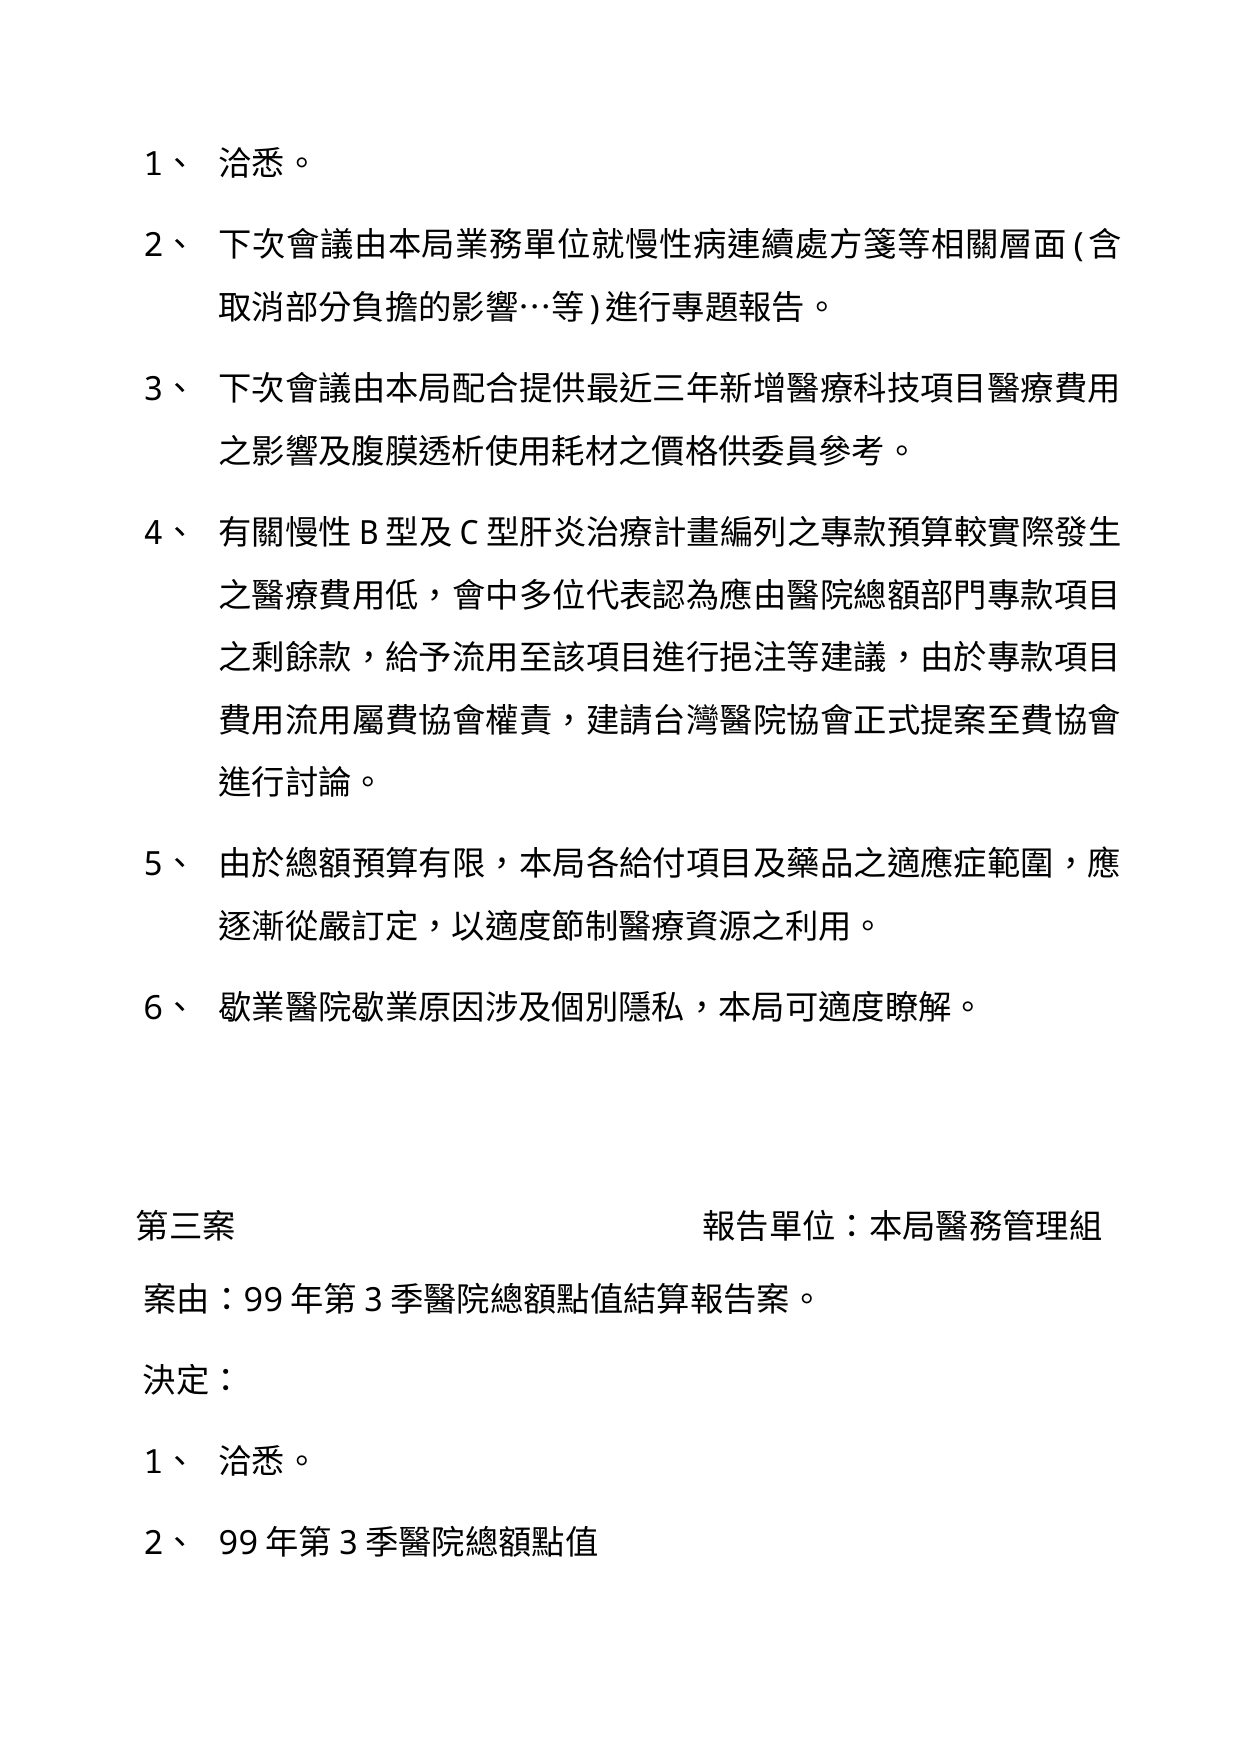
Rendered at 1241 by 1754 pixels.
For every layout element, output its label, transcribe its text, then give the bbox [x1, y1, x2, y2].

text 第三案 報告單位：本局醫務管理組 [136, 1182, 1122, 1244]
list 有關慢性B型及C型肝炎治療計畫編列之專款預算較實際發生之醫療費用低，會中多位代表認為應由醫院總額部門專款項目之剩餘款，給予流用至該項目進行挹注等建議，由於專款項目費用流用屬費協會權責，建請台灣醫院協會正式提案至費協會進行討論。 [143, 488, 1122, 801]
list 洽悉。 [143, 119, 1122, 182]
text 決定： [143, 1336, 1122, 1399]
list 99年第3季醫院總額點值 [143, 1499, 1122, 1561]
list 由於總額預算有限，本局各給付項目及藥品之適應症範圍，應逐漸從嚴訂定，以適度節制醫療資源之利用。 [143, 819, 1122, 944]
list 歇業醫院歇業原因涉及個別隱私，本局可適度瞭解。 [143, 963, 1122, 1026]
list 下次會議由本局配合提供最近三年新增醫療科技項目醫療費用之影響及腹膜透析使用耗材之價格供委員參考。 [143, 344, 1122, 469]
text 案由：99年第3季醫院總額點值結算報告案。 [143, 1255, 1122, 1317]
list 洽悉。 [143, 1417, 1122, 1480]
list 下次會議由本局業務單位就慢性病連續處方箋等相關層面(含取消部分負擔的影響…等)進行專題報告。 [143, 201, 1122, 326]
